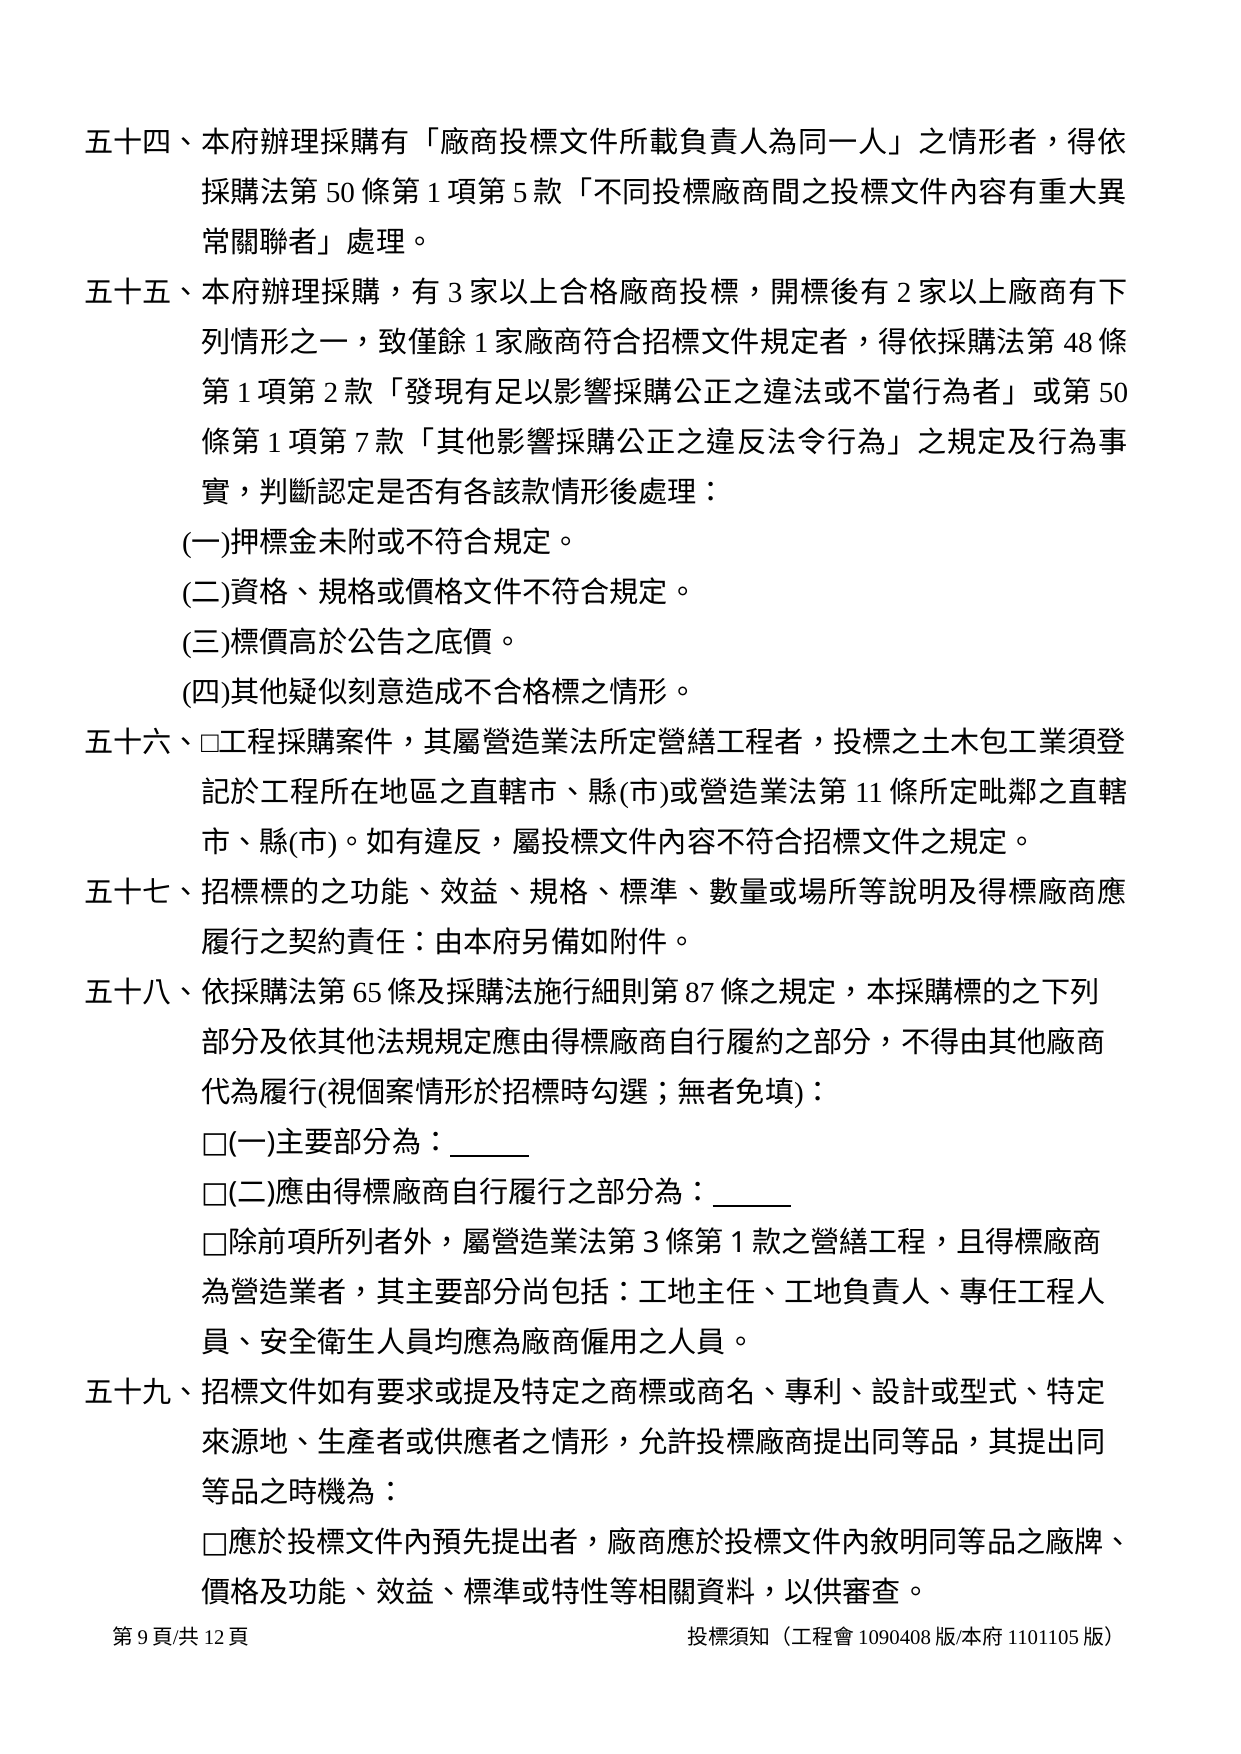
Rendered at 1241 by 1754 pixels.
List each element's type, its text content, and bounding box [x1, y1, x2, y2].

text □除前項所列者外，屬營造業法第3條第1款之營繕工程，且得標廠商為營造業者，其主要部分尚包括：工地主任、工地負責人、專任工程人員、安全衛生人員均應為廠商僱用之人員。 [201, 1212, 1128, 1362]
subtitle 押標金未附或不符合規定。 [230, 512, 1128, 562]
subtitle 依採購法第65條及採購法施行細則第87條之規定，本採購標的之下列部分及依其他法規規定應由得標廠商自行履約之部分，不得由其他廠商代為履行(視個案情形於招標時勾選；無者免填)： [201, 962, 1128, 1112]
subtitle □工程採購案件，其屬營造業法所定營繕工程者，投標之土木包工業須登記於工程所在地區之直轄市、縣(市)或營造業法第11條所定毗鄰之直轄市、縣(市)。如有違反，屬投標文件內容不符合招標文件之規定。 [201, 712, 1128, 862]
subtitle 招標標的之功能、效益、規格、標準、數量或場所等說明及得標廠商應履行之契約責任：由本府另備如附件。 [201, 862, 1128, 962]
subtitle 資格、規格或價格文件不符合規定。 [230, 562, 1128, 612]
text □(一)主要部分為： [201, 1112, 1128, 1162]
subtitle 本府辦理採購，有3家以上合格廠商投標，開標後有2家以上廠商有下列情形之一，致僅餘1家廠商符合招標文件規定者，得依採購法第48條第1項第2款「發現有足以影響採購公正之違法或不當行為者」或第50條第1項第7款「其他影響採購公正之違反法令行為」之規定及行為事實，判斷認定是否有各該款情形後處理： [201, 262, 1128, 512]
subtitle 本府辦理採購有「廠商投標文件所載負責人為同一人」之情形者，得依採購法第50條第1項第5款「不同投標廠商間之投標文件內容有重大異常關聯者」處理。 [201, 112, 1128, 262]
subtitle 其他疑似刻意造成不合格標之情形。 [230, 662, 1128, 712]
text □(二)應由得標廠商自行履行之部分為： [201, 1162, 1128, 1212]
subtitle 招標文件如有要求或提及特定之商標或商名、專利、設計或型式、特定來源地、生產者或供應者之情形，允許投標廠商提出同等品，其提出同等品之時機為： □應於投標文件內預先提出者，廠商應於投標文件內敘明同等品之廠牌、價格及功能、效益、標準或特性等相關資料，以供審查。 ■得標廠商得於使用同等品前，依契約規定向本府提出同等品之廠牌、價格及功能、效益、標準或特性等相關資料，以供審查。 [201, 1362, 1128, 1612]
subtitle 標價高於公告之底價。 [230, 612, 1128, 662]
